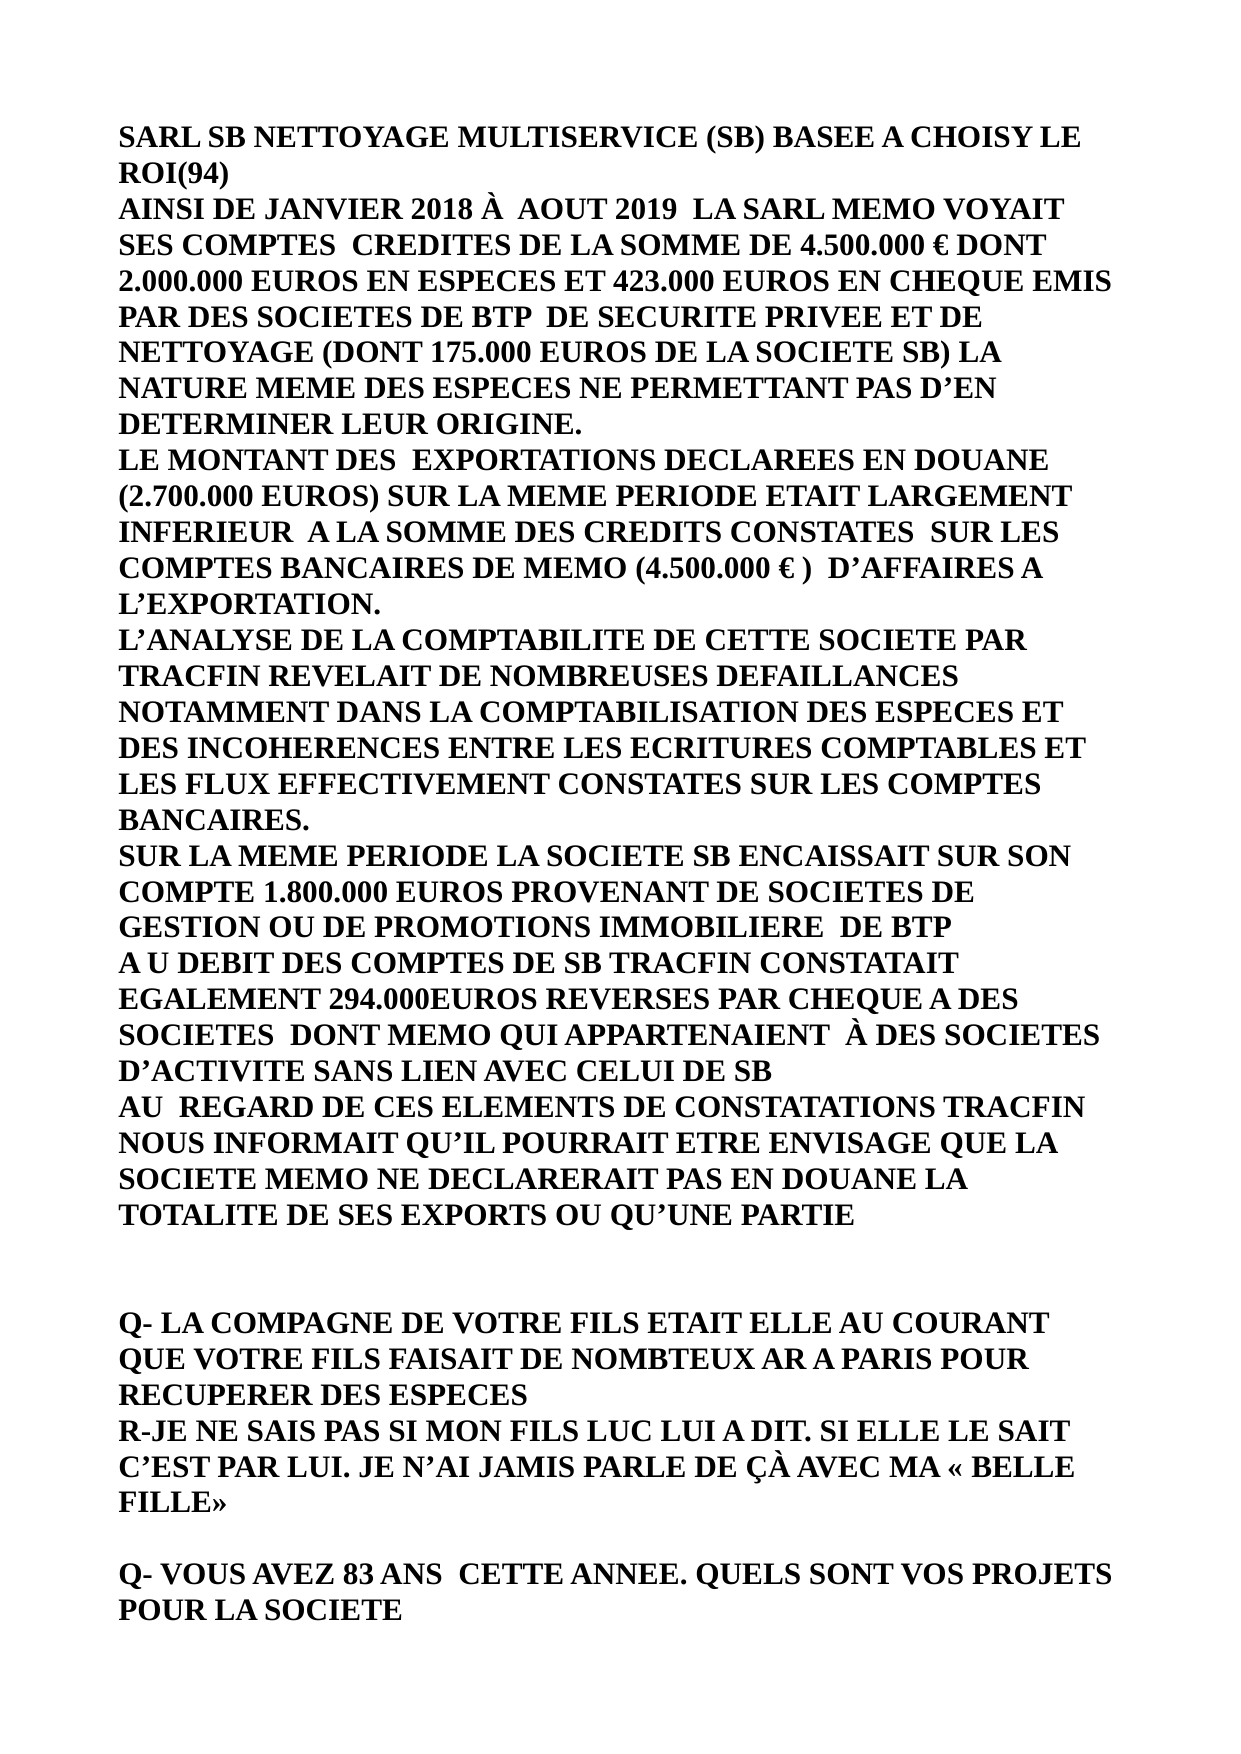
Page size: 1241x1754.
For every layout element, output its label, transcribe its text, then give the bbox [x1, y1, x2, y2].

text Q- LA COMPAGNE DE VOTRE FILS ETAIT ELLE AU COURANT QUE VOTRE FILS FAISAIT DE NOMBTEUX AR A PARIS POUR RECUPERER DES ESPECES [118, 1304, 1122, 1412]
text A U DEBIT DES COMPTES DE SB TRACFIN CONSTATAIT EGALEMENT 294.000EUROS REVERSES PAR CHEQUE A DES SOCIETES DONT MEMO QUI APPARTENAIENT À DES SOCIETES D’ACTIVITE SANS LIEN AVEC CELUI DE SB [118, 945, 1122, 1088]
text Q- VOUS AVEZ 83 ANS CETTE ANNEE. QUELS SONT VOS PROJETS POUR LA SOCIETE [118, 1556, 1122, 1627]
text SARL SB NETTOYAGE MULTISERVICE (SB) BASEE A CHOISY LE ROI(94) [118, 118, 1122, 190]
text L’ANALYSE DE LA COMPTABILITE DE CETTE SOCIETE PAR TRACFIN REVELAIT DE NOMBREUSES DEFAILLANCES NOTAMMENT DANS LA COMPTABILISATION DES ESPECES ET DES INCOHERENCES ENTRE LES ECRITURES COMPTABLES ET LES FLUX EFFECTIVEMENT CONSTATES SUR LES COMPTES BANCAIRES. [118, 621, 1122, 837]
text AU REGARD DE CES ELEMENTS DE CONSTATATIONS TRACFIN NOUS INFORMAIT QU’IL POURRAIT ETRE ENVISAGE QUE LA SOCIETE MEMO NE DECLARERAIT PAS EN DOUANE LA TOTALITE DE SES EXPORTS OU QU’UNE PARTIE [118, 1088, 1122, 1232]
text SUR LA MEME PERIODE LA SOCIETE SB ENCAISSAIT SUR SON COMPTE 1.800.000 EUROS PROVENANT DE SOCIETES DE GESTION OU DE PROMOTIONS IMMOBILIERE DE BTP [118, 837, 1122, 945]
text AINSI DE JANVIER 2018 À AOUT 2019 LA SARL MEMO VOYAIT SES COMPTES CREDITES DE LA SOMME DE 4.500.000 € DONT 2.000.000 EUROS EN ESPECES ET 423.000 EUROS EN CHEQUE EMIS PAR DES SOCIETES DE BTP DE SECURITE PRIVEE ET DE NETTOYAGE (DONT 175.000 EUROS DE LA SOCIETE SB) LA NATURE MEME DES ESPECES NE PERMETTANT PAS D’EN DETERMINER LEUR ORIGINE. [118, 190, 1122, 442]
text LE MONTANT DES EXPORTATIONS DECLAREES EN DOUANE (2.700.000 EUROS) SUR LA MEME PERIODE ETAIT LARGEMENT INFERIEUR A LA SOMME DES CREDITS CONSTATES SUR LES COMPTES BANCAIRES DE MEMO (4.500.000 € ) D’AFFAIRES A L’EXPORTATION. [118, 442, 1122, 621]
text R-JE NE SAIS PAS SI MON FILS LUC LUI A DIT. SI ELLE LE SAIT C’EST PAR LUI. JE N’AI JAMIS PARLE DE ÇÀ AVEC MA « BELLE FILLE» [118, 1412, 1122, 1520]
